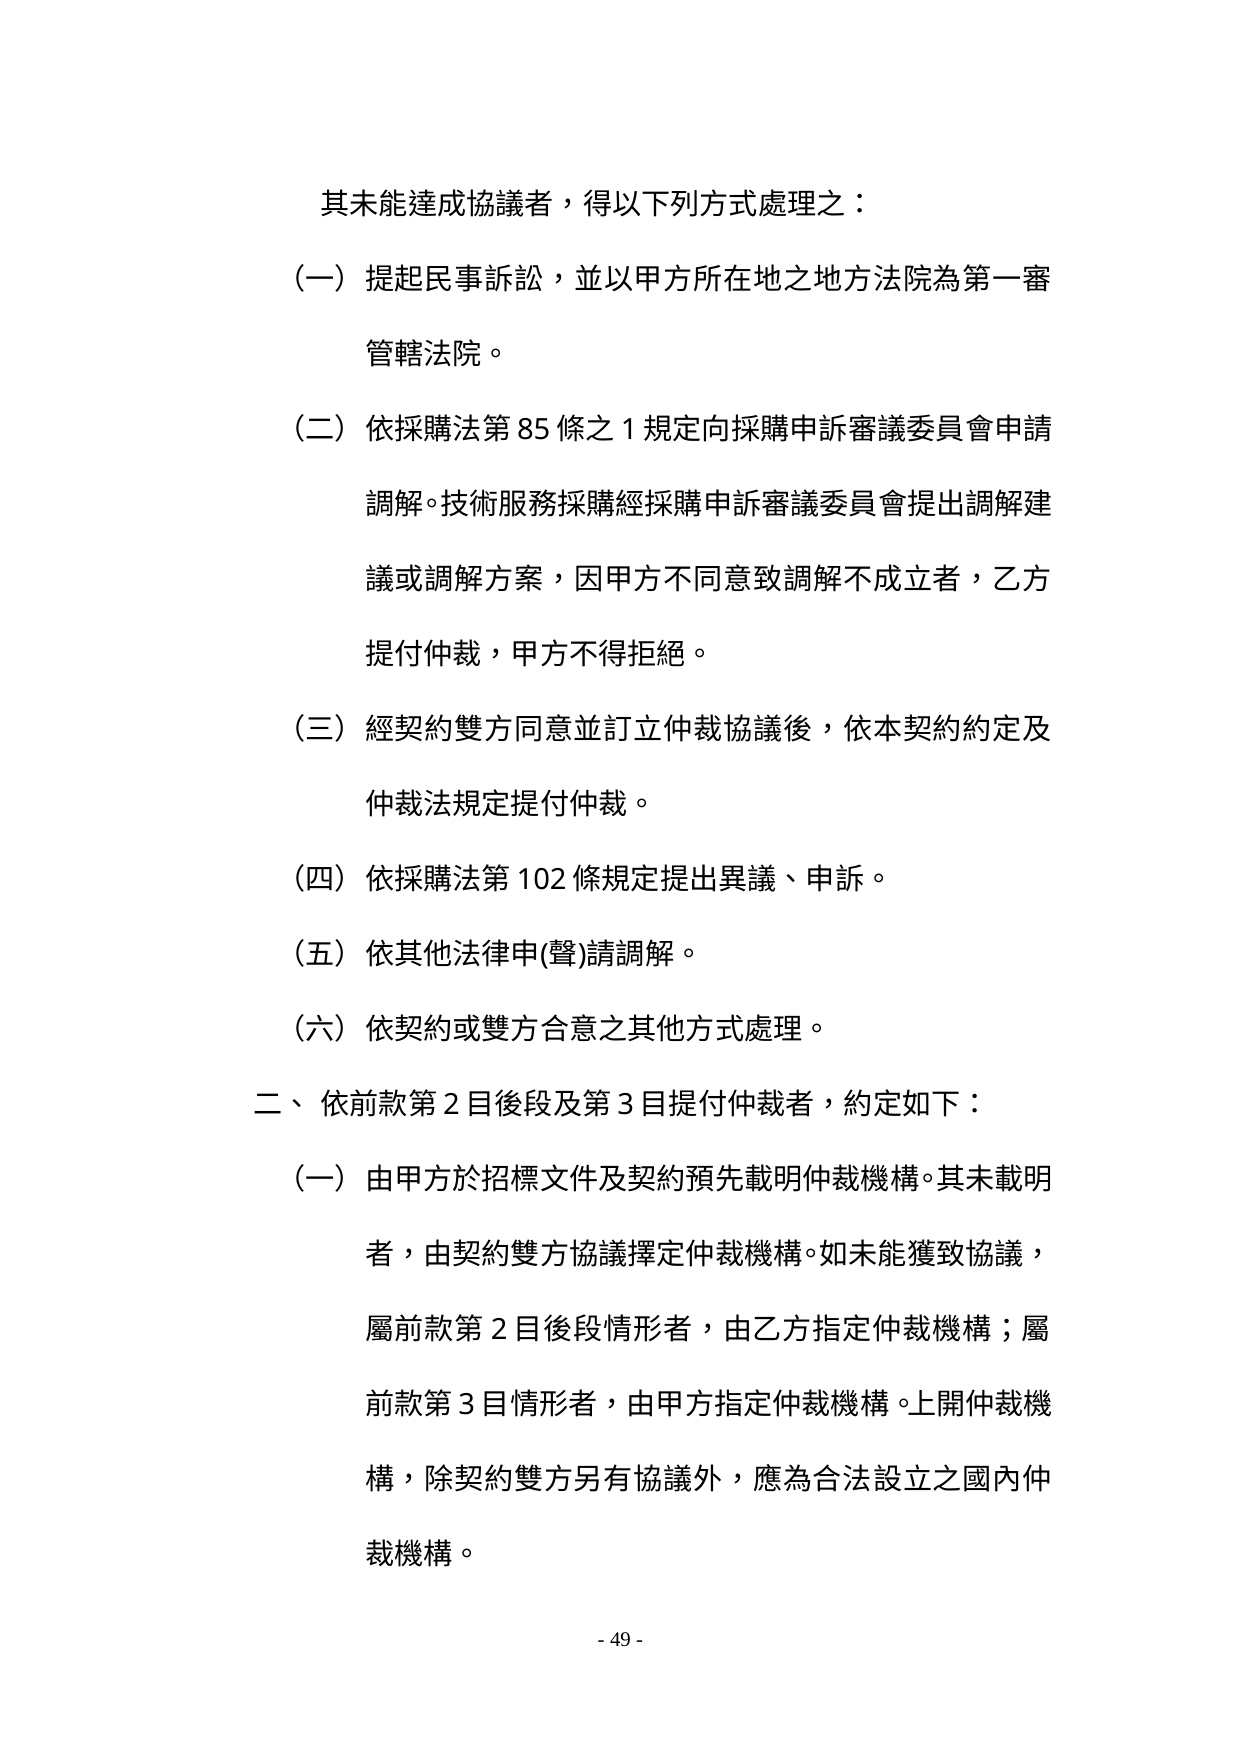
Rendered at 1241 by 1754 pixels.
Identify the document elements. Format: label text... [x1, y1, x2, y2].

list 由甲方於招標文件及契約預先載明仲裁機構。其未載明者，由契約雙方協議擇定仲裁機構。如未能獲致協議，屬前款第2目後段情形者，由乙方指定仲裁機構；屬前款第3目情形者，由甲方指定仲裁機構。上開仲裁機構，除契約雙方另有協議外，應為合法設立之國內仲裁機構。 [276, 1139, 1053, 1589]
list 其未能達成協議者，得以下列方式處理之： [253, 164, 1053, 239]
list 經契約雙方同意並訂立仲裁協議後，依本契約約定及仲裁法規定提付仲裁。 [276, 689, 1053, 839]
list 依其他法律申(聲)請調解。 [276, 914, 1053, 989]
list 依採購法第102條規定提出異議、申訴。 [276, 839, 1053, 914]
list 依契約或雙方合意之其他方式處理。 [276, 989, 1053, 1064]
list 依採購法第85條之1規定向採購申訴審議委員會申請調解。技術服務採購經採購申訴審議委員會提出調解建議或調解方案，因甲方不同意致調解不成立者，乙方提付仲裁，甲方不得拒絕。 [276, 389, 1053, 689]
list 提起民事訴訟，並以甲方所在地之地方法院為第一審管轄法院。 [276, 239, 1053, 389]
list 依前款第2目後段及第3目提付仲裁者，約定如下： [253, 1064, 1053, 1139]
